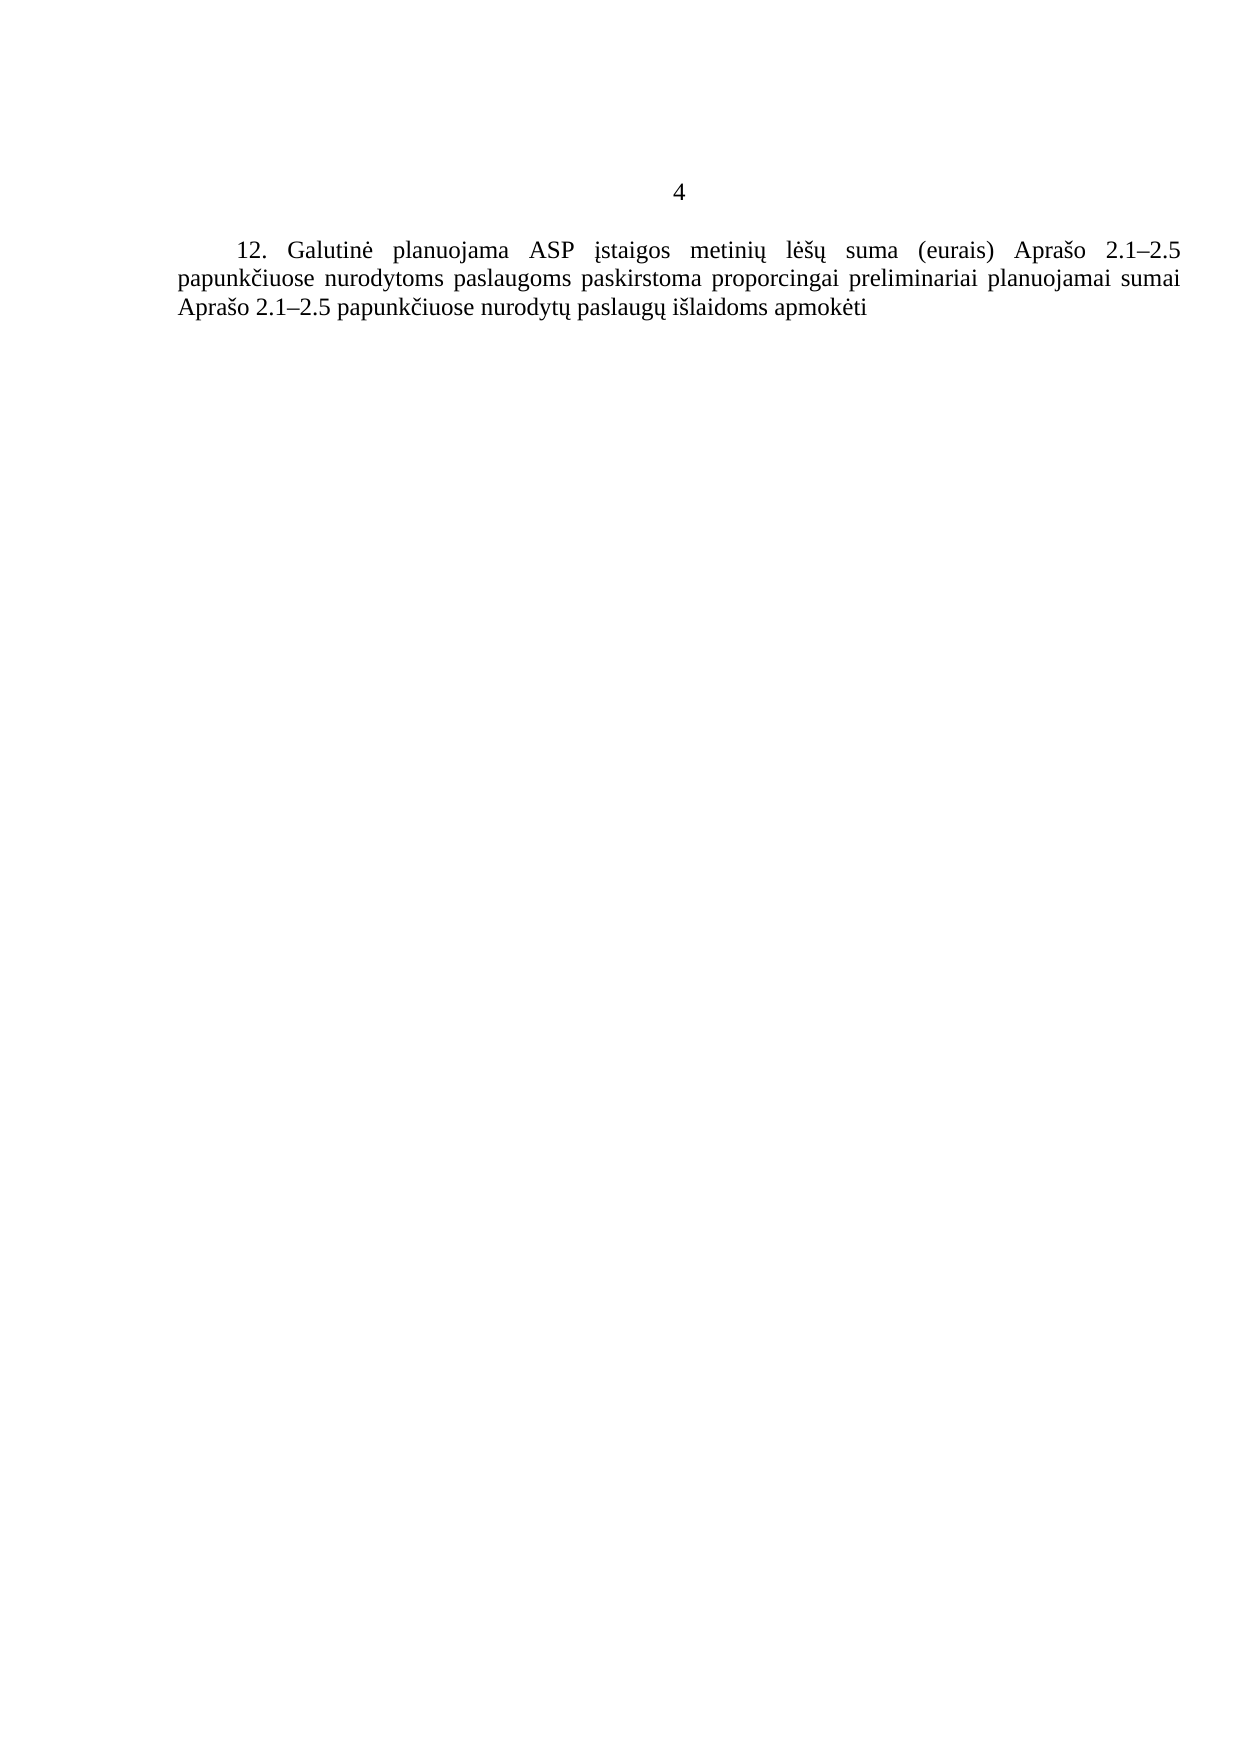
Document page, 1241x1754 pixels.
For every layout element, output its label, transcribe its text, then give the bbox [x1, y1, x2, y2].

text 12. Galutinė planuojama ASP įstaigos metinių lėšų suma (eurais) Aprašo 2.1–2.5 papunkčiuose nurodytoms paslaugoms paskirstoma proporcingai preliminariai planuojamai sumai Aprašo 2.1–2.5 papunkčiuose nurodytų paslaugų išlaidoms apmokėti [177, 235, 1181, 321]
